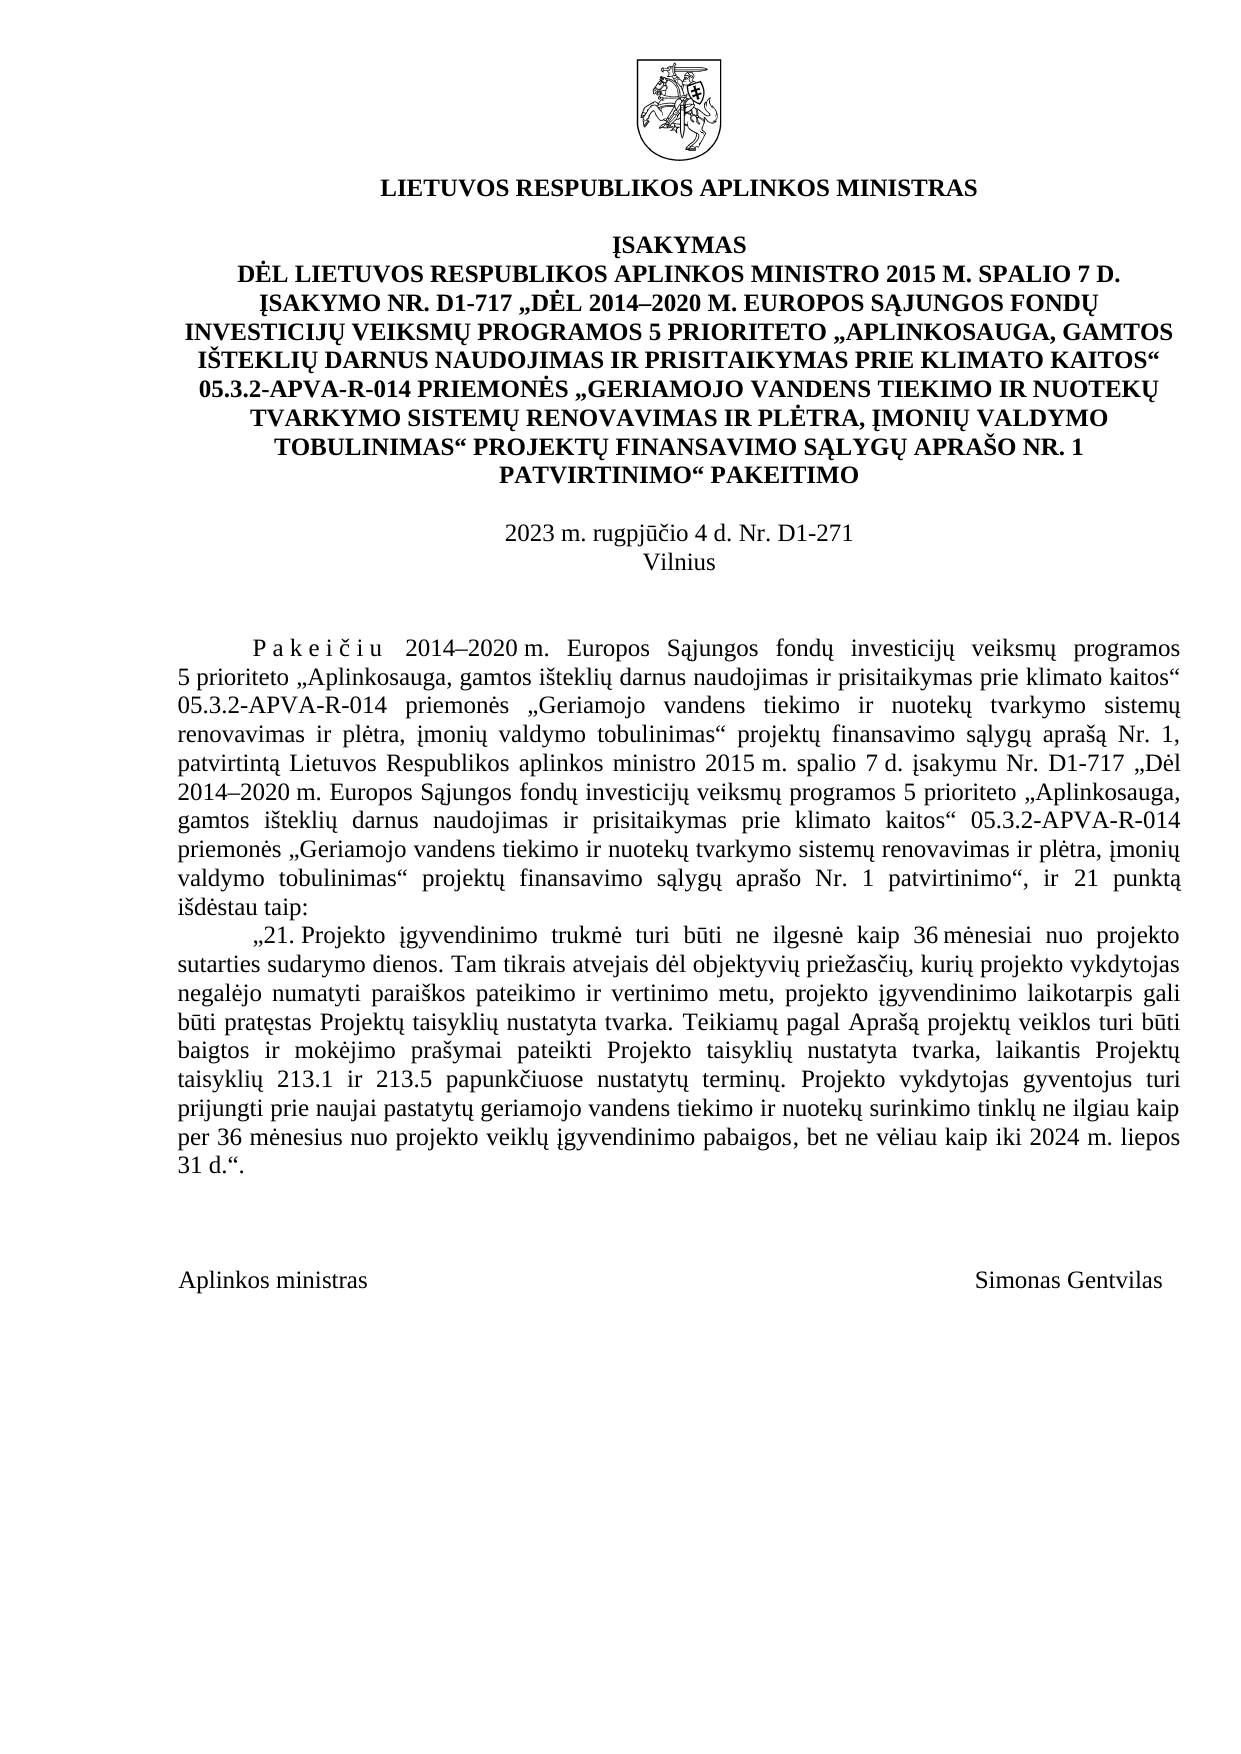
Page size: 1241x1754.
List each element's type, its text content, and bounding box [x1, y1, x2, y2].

text „21. Projekto įgyvendinimo trukmė turi būti ne ilgesnė kaip 36 mėnesiai nuo projekto sutarties sudarymo dienos. Tam tikrais atvejais dėl objektyvių priežasčių, kurių projekto vykdytojas negalėjo numatyti paraiškos pateikimo ir vertinimo metu, projekto įgyvendinimo laikotarpis gali būti pratęstas Projektų taisyklių nustatyta tvarka. Teikiamų pagal Aprašą projektų veiklos turi būti baigtos ir mokėjimo prašymai pateikti Projekto taisyklių nustatyta tvarka, laikantis Projektų taisyklių 213.1 ir 213.5 papunkčiuose nustatytų terminų. Projekto vykdytojas gyventojus turi prijungti prie naujai pastatytų geriamojo vandens tiekimo ir nuotekų surinkimo tinklų ne ilgiau kaip per 36 mėnesius nuo projekto veiklų įgyvendinimo pabaigos, bet ne vėliau kaip iki 2024 m. liepos 31 d.“. [177, 921, 1181, 1179]
text ĮSAKYMAS [177, 231, 1181, 259]
text Pakeičiu 2014–2020 m. Europos Sąjungos fondų investicijų veiksmų programos 5 prioriteto „Aplinkosauga, gamtos išteklių darnus naudojimas ir prisitaikymas prie klimato kaitos“ 05.3.2-APVA-R-014 priemonės „Geriamojo vandens tiekimo ir nuotekų tvarkymo sistemų renovavimas ir plėtra, įmonių valdymo tobulinimas“ projektų finansavimo sąlygų aprašą Nr. 1, patvirtintą Lietuvos Respublikos aplinkos ministro 2015 m. spalio 7 d. įsakymu Nr. D1-717 „Dėl 2014–2020 m. Europos Sąjungos fondų investicijų veiksmų programos 5 prioriteto „Aplinkosauga, gamtos išteklių darnus naudojimas ir prisitaikymas prie klimato kaitos“ 05.3.2-APVA-R-014 priemonės „Geriamojo vandens tiekimo ir nuotekų tvarkymo sistemų renovavimas ir plėtra, įmonių valdymo tobulinimas“ projektų finansavimo sąlygų aprašo Nr. 1 patvirtinimo“, ir 21 punktą išdėstau taip: [177, 633, 1181, 921]
text LIETUVOS RESPUBLIKOS APLINKOS MINISTRAS [177, 173, 1181, 202]
text 2023 m. rugpjūčio 4 d. Nr. D1-271 [177, 518, 1181, 547]
text Vilnius [177, 547, 1181, 604]
text Aplinkos ministras Simonas Gentvilas [178, 1266, 1177, 1294]
text DĖL LIETUVOS RESPUBLIKOS APLINKOS MINISTRO 2015 M. SPALIO 7 D. ĮSAKYMO NR. D1-717 „DĖL 2014–2020 M. EUROPOS SĄJUNGOS FONDŲ INVESTICIJŲ VEIKSMŲ PROGRAMOS 5 PRIORITETO „APLINKOSAUGA, GAMTOS IŠTEKLIŲ DARNUS NAUDOJIMAS IR PRISITAIKYMAS PRIE KLIMATO KAITOS“ 05.3.2-APVA-R-014 PRIEMONĖS „GERIAMOJO VANDENS TIEKIMO IR NUOTEKŲ TVARKYMO SISTEMŲ RENOVAVIMAS IR PLĖTRA, ĮMONIŲ VALDYMO TOBULINIMAS“ PROJEKTŲ FINANSAVIMO SĄLYGŲ APRAŠO NR. 1 PATVIRTINIMO“ PAKEITIMO [177, 259, 1181, 489]
